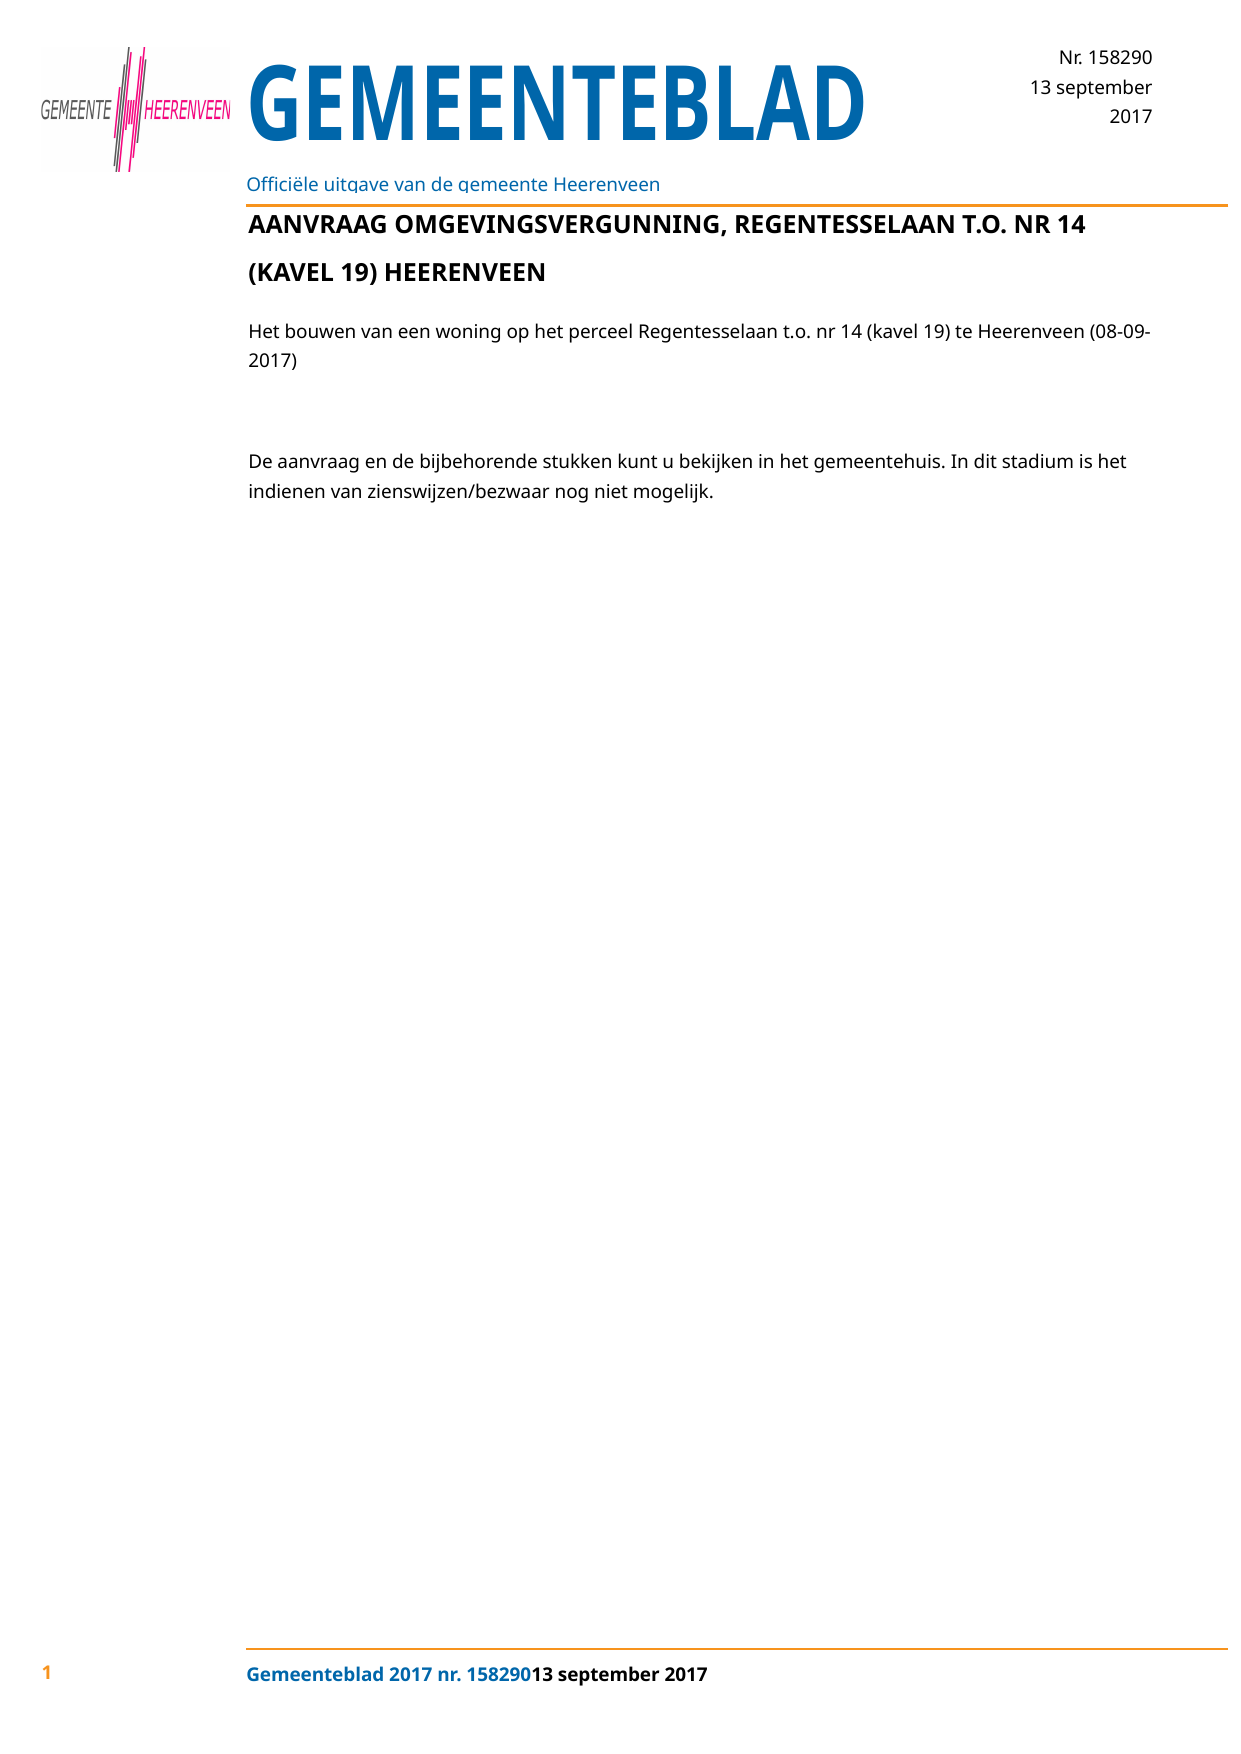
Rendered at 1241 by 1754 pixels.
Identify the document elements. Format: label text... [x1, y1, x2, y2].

picture [41, 47, 231, 172]
text AANVRAAG OMGEVINGSVERGUNNING, REGENTESSELAAN T.O. NR 14 (KAVEL 19) HEERENVEEN [248, 207, 1152, 288]
text Het bouwen van een woning op het perceel Regentesselaan t.o. nr 14 (kavel 19) te Heerenveen (08-09-2017) [248, 318, 1152, 373]
text De aanvraag en de bijbehorende stukken kunt u bekijken in het gemeentehuis. In dit stadium is het indienen van zienswijzen/bezwaar nog niet mogelijk. [248, 448, 1152, 504]
